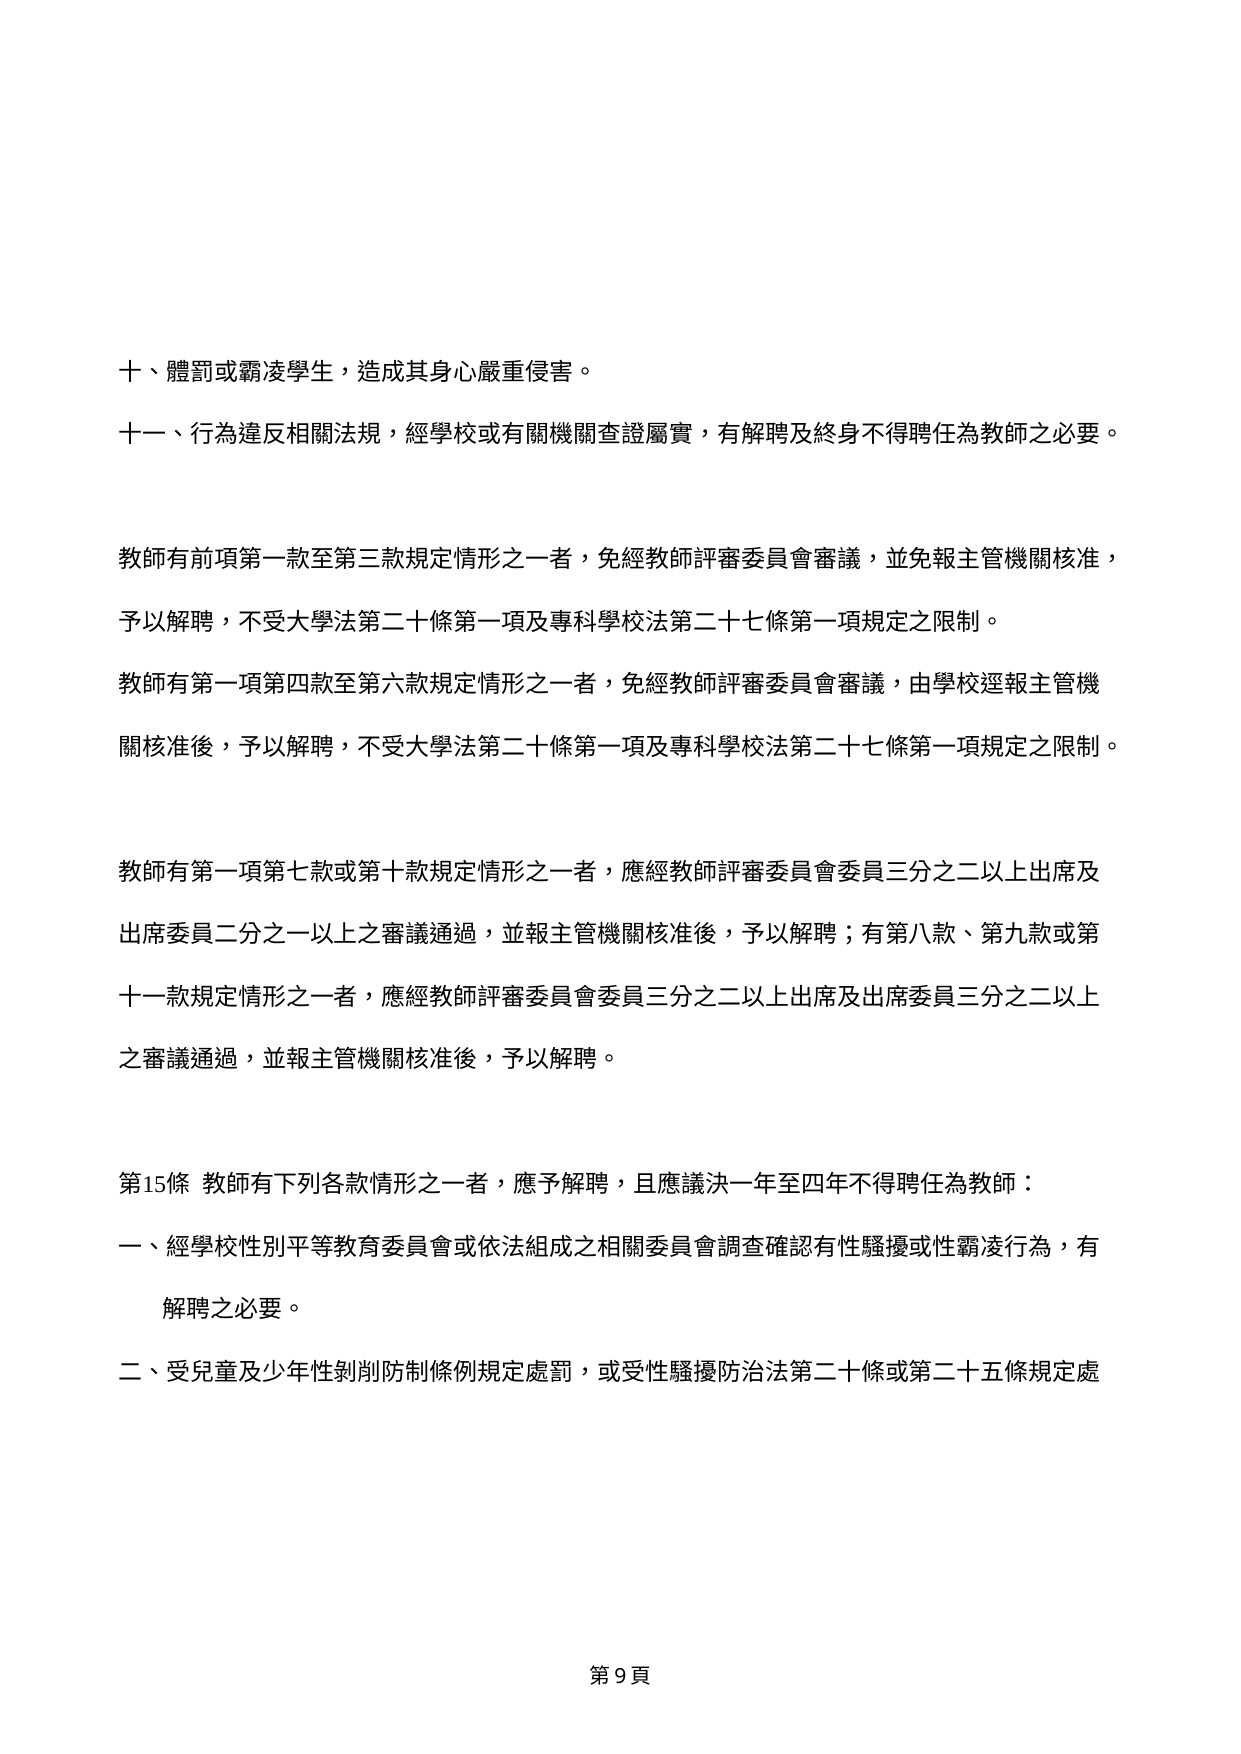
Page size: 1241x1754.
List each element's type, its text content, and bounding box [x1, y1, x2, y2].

text 二、受兒童及少年性剝削防制條例規定處罰，或受性騷擾防治法第二十條或第二十五條規定處 [118, 1328, 1122, 1391]
text 十、體罰或霸凌學生，造成其身心嚴重侵害。 [118, 328, 1122, 391]
text 教師有前項第一款至第三款規定情形之一者，免經教師評審委員會審議，並免報主管機關核准，予以解聘，不受大學法第二十條第一項及專科學校法第二十七條第一項規定之限制。 [118, 516, 1122, 641]
text 教師有第一項第四款至第六款規定情形之一者，免經教師評審委員會審議，由學校逕報主管機關核准後，予以解聘，不受大學法第二十條第一項及專科學校法第二十七條第一項規定之限制。 [118, 641, 1122, 828]
text 一、經學校性別平等教育委員會或依法組成之相關委員會調查確認有性騷擾或性霸凌行為，有解聘之必要。 [118, 1203, 1122, 1328]
text 第15條 教師有下列各款情形之一者，應予解聘，且應議決一年至四年不得聘任為教師： [118, 1141, 1122, 1203]
text 教師有第一項第七款或第十款規定情形之一者，應經教師評審委員會委員三分之二以上出席及出席委員二分之一以上之審議通過，並報主管機關核准後，予以解聘；有第八款、第九款或第十一款規定情形之一者，應經教師評審委員會委員三分之二以上出席及出席委員三分之二以上之審議通過，並報主管機關核准後，予以解聘。 [118, 828, 1122, 1078]
text 十一、行為違反相關法規，經學校或有關機關查證屬實，有解聘及終身不得聘任為教師之必要。 [118, 391, 1122, 516]
